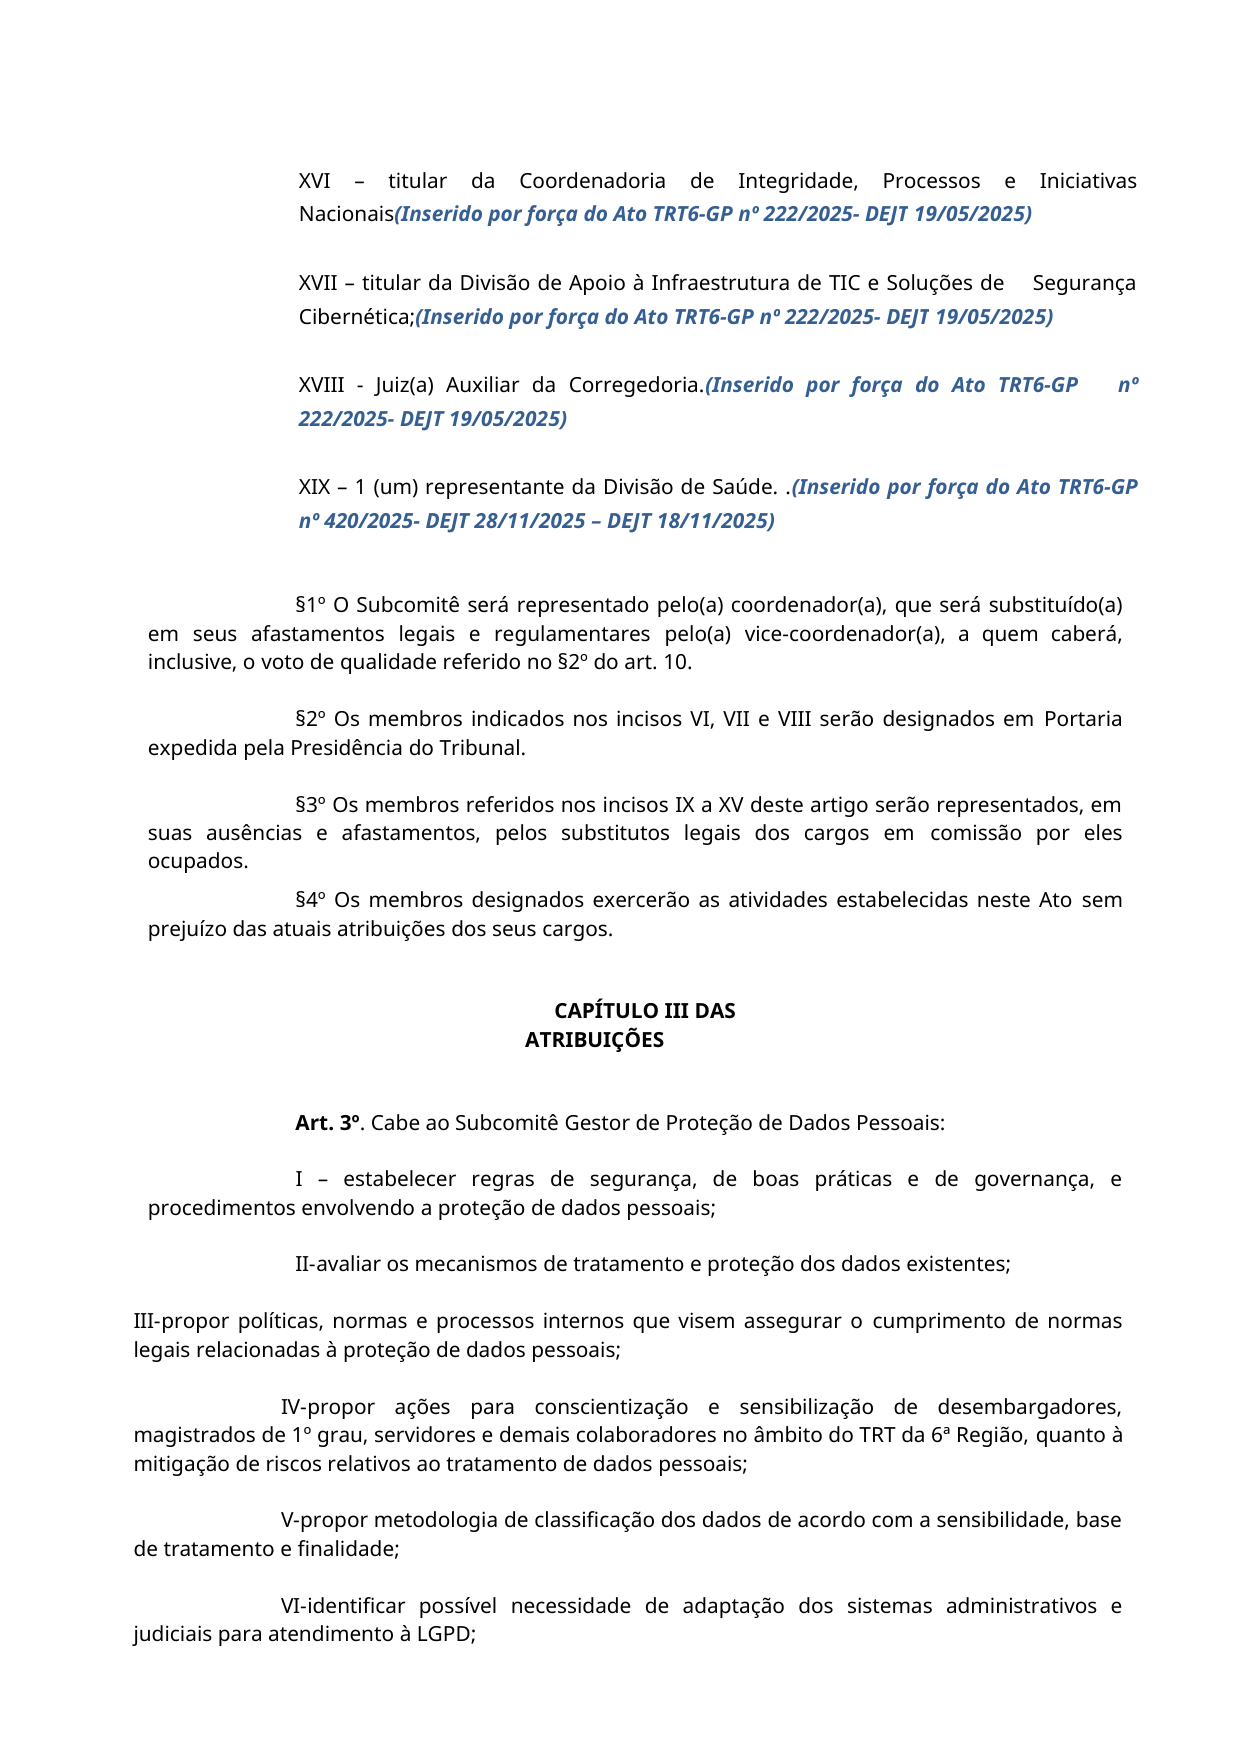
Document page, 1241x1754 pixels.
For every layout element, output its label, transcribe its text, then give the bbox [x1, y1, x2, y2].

text XVII – titular da Divisão de Apoio à Infraestrutura de TIC e Soluções de Segurança Cibernética;(Inserido por força do Ato TRT6-GP nº 222/2025- DEJT 19/05/2025) [299, 268, 1138, 330]
list propor políticas, normas e processos internos que visem assegurar o cumprimento de normas legais relacionadas à proteção de dados pessoais; [133, 1307, 1123, 1363]
text Art. 3º. Cabe ao Subcomitê Gestor de Proteção de Dados Pessoais: [295, 1108, 1138, 1136]
text §2º Os membros indicados nos incisos VI, VII e VIII serão designados em Portaria expedida pela Presidência do Tribunal. [148, 704, 1123, 761]
list identificar possível necessidade de adaptação dos sistemas administrativos e judiciais para atendimento à LGPD; [133, 1591, 1122, 1648]
text XIX – 1 (um) representante da Divisão de Saúde. .(Inserido por força do Ato TRT6-GP nº 420/2025- DEJT 28/11/2025 – DEJT 18/11/2025) [299, 438, 1138, 535]
subtitle CAPÍTULO III DAS ATRIBUIÇÕES [525, 997, 746, 1053]
text XVIII - Juiz(a) Auxiliar da Corregedoria.(Inserido por força do Ato TRT6-GP nº 222/2025- DEJT 19/05/2025) [299, 370, 1138, 432]
text §4º Os membros designados exercerão as atividades estabelecidas neste Ato sem prejuízo das atuais atribuições dos seus cargos. [148, 885, 1123, 942]
list propor ações para conscientização e sensibilização de desembargadores, magistrados de 1º grau, servidores e demais colaboradores no âmbito do TRT da 6ª Região, quanto à mitigação de riscos relativos ao tratamento de dados pessoais; [133, 1392, 1123, 1477]
list propor metodologia de classificação dos dados de acordo com a sensibilidade, base de tratamento e finalidade; [133, 1506, 1123, 1562]
text §1º O Subcomitê será representado pelo(a) coordenador(a), que será substituído(a) em seus afastamentos legais e regulamentares pelo(a) vice-coordenador(a), a quem caberá, inclusive, o voto de qualidade referido no §2º do art. 10. [148, 591, 1123, 676]
text §3º Os membros referidos nos incisos IX a XV deste artigo serão representados, em suas ausências e afastamentos, pelos substitutos legais dos cargos em comissão por eles ocupados. [148, 790, 1123, 875]
list XVI – titular da Coordenadoria de Integridade, Processos e Iniciativas Nacionais(Inserido por força do Ato TRT6-GP nº 222/2025- DEJT 19/05/2025) [299, 167, 1138, 228]
list avaliar os mecanismos de tratamento e proteção dos dados existentes; [295, 1249, 1138, 1278]
text I – estabelecer regras de segurança, de boas práticas e de governança, e procedimentos envolvendo a proteção de dados pessoais; [148, 1164, 1123, 1221]
